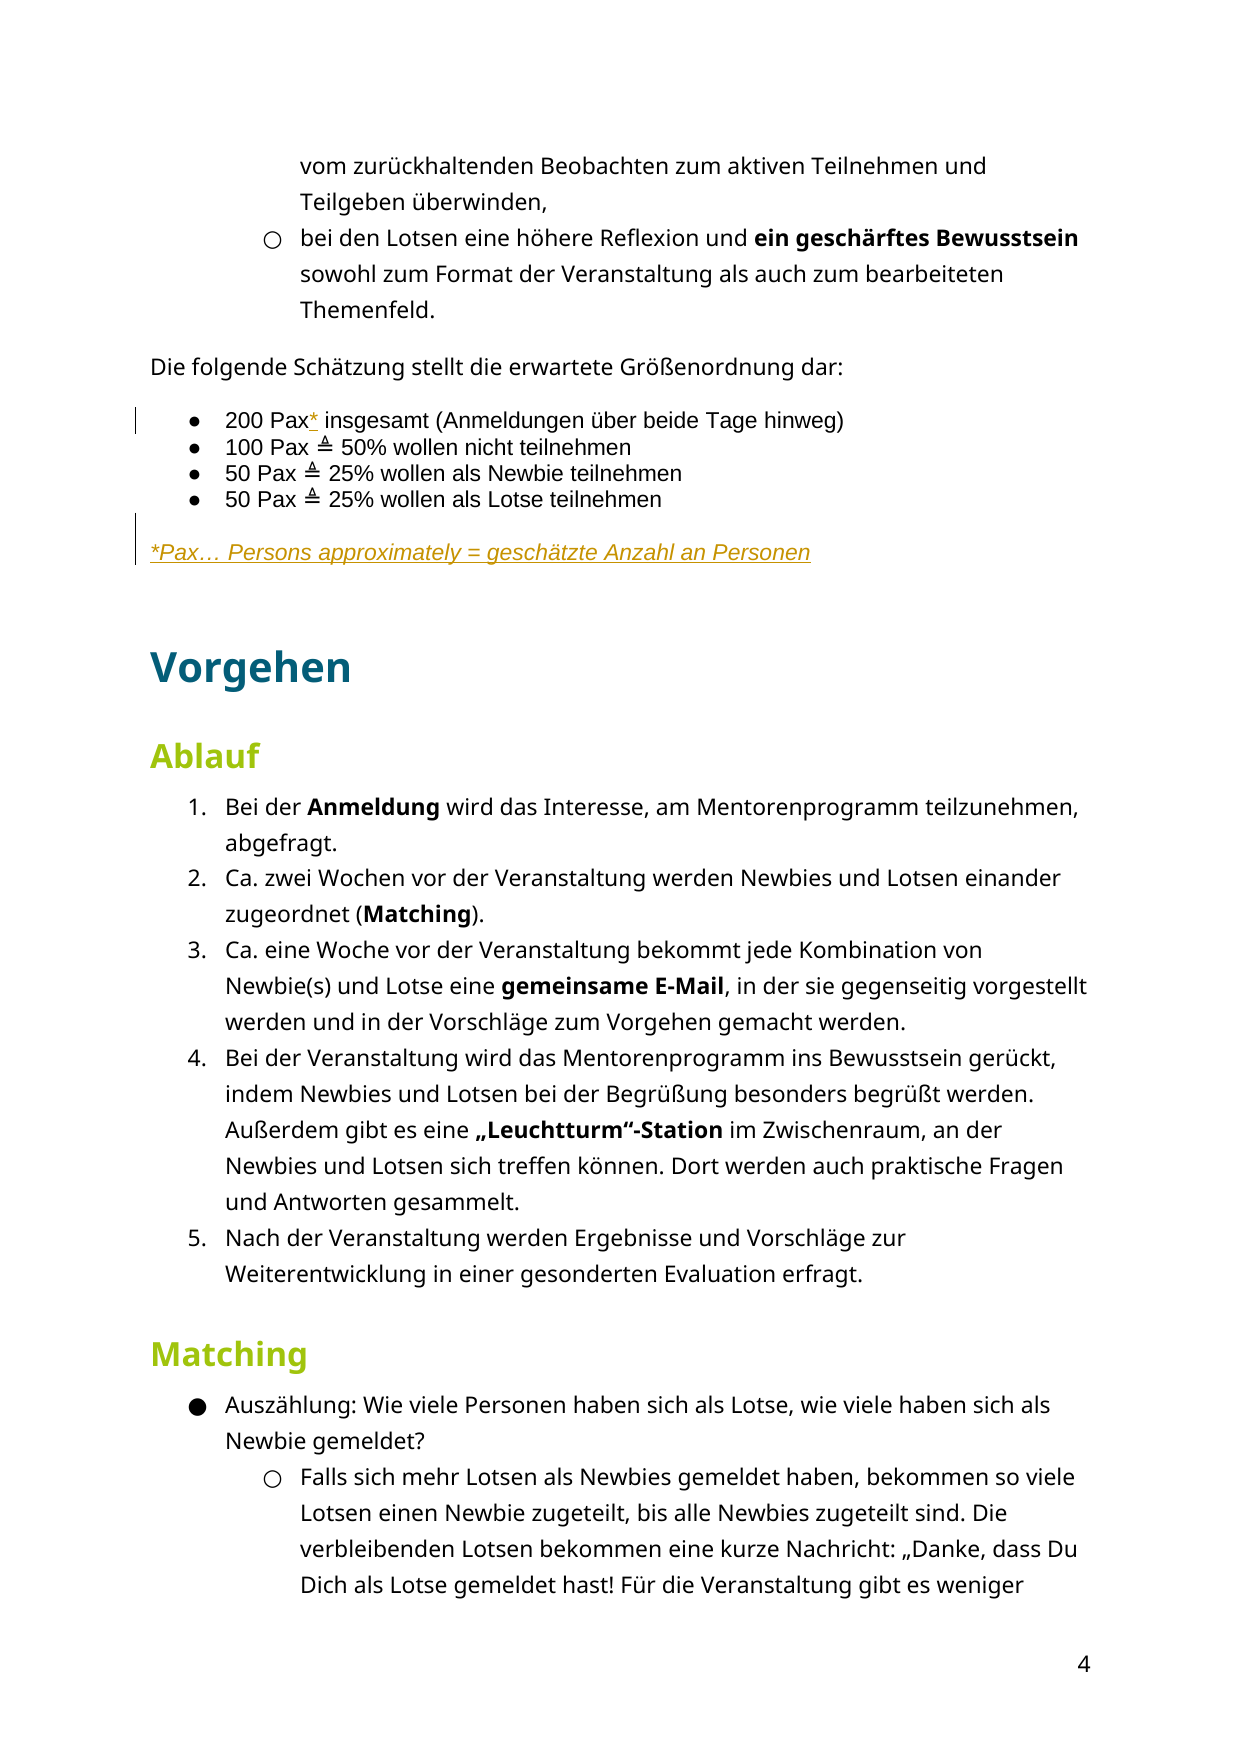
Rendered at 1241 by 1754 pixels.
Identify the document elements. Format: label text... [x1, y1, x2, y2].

list Falls sich mehr Lotsen als Newbies gemeldet haben, bekommen so viele Lotsen einen Newbie zugeteilt, bis alle Newbies zugeteilt sind. Die verbleibenden Lotsen bekommen eine kurze Nachricht: „Danke, dass Du Dich als Lotse gemeldet hast! Für die Veranstaltung gibt es weniger [262, 1461, 1090, 1600]
text Die folgende Schätzung stellt die erwartete Größenordnung dar: [150, 351, 1090, 382]
list Bei der Anmeldung wird das Interesse, am Mentorenprogramm teilzunehmen, abgefragt. [187, 791, 1090, 858]
subtitle Matching [150, 1331, 1090, 1377]
list 100 Pax ≜ 50% wollen nicht teilnehmen [187, 434, 1090, 460]
list Auszählung: Wie viele Personen haben sich als Lotse, wie viele haben sich als Newbie gemeldet? [187, 1389, 1090, 1456]
list 50 Pax ≜ 25% wollen als Newbie teilnehmen [187, 460, 1090, 486]
list bei den Lotsen eine höhere Reflexion und ein geschärftes Bewusstsein sowohl zum Format der Veranstaltung als auch zum bearbeiteten Themenfeld. [262, 222, 1090, 325]
subtitle Ablauf [150, 733, 1090, 778]
list 200 Pax* insgesamt (Anmeldungen über beide Tage hinweg) [187, 407, 1090, 434]
list Bei der Veranstaltung wird das Mentorenprogramm ins Bewusstsein gerückt, indem Newbies und Lotsen bei der Begrüßung besonders begrüßt werden. Außerdem gibt es eine „Leuchtturm“-Station im Zwischenraum, an der Newbies und Lotsen sich treffen können. Dort werden auch praktische Fragen und Antworten gesammelt. [187, 1042, 1090, 1217]
list Ca. eine Woche vor der Veranstaltung bekommt jede Kombination von Newbie(s) und Lotse eine gemeinsame E-Mail, in der sie gegenseitig vorgestellt werden und in der Vorschläge zum Vorgehen gemacht werden. [187, 934, 1090, 1037]
text *Pax… Persons approximately = geschätzte Anzahl an Personen [150, 539, 1090, 565]
subtitle Vorgehen [150, 638, 1090, 695]
list vom zurückhaltenden Beobachten zum aktiven Teilnehmen und Teilgeben überwinden, [262, 150, 1090, 217]
list Nach der Veranstaltung werden Ergebnisse und Vorschläge zur Weiterentwicklung in einer gesonderten Evaluation erfragt. [187, 1222, 1090, 1289]
list 50 Pax ≜ 25% wollen als Lotse teilnehmen [187, 486, 1090, 513]
list Ca. zwei Wochen vor der Veranstaltung werden Newbies und Lotsen einander zugeordnet (Matching). [187, 862, 1090, 929]
